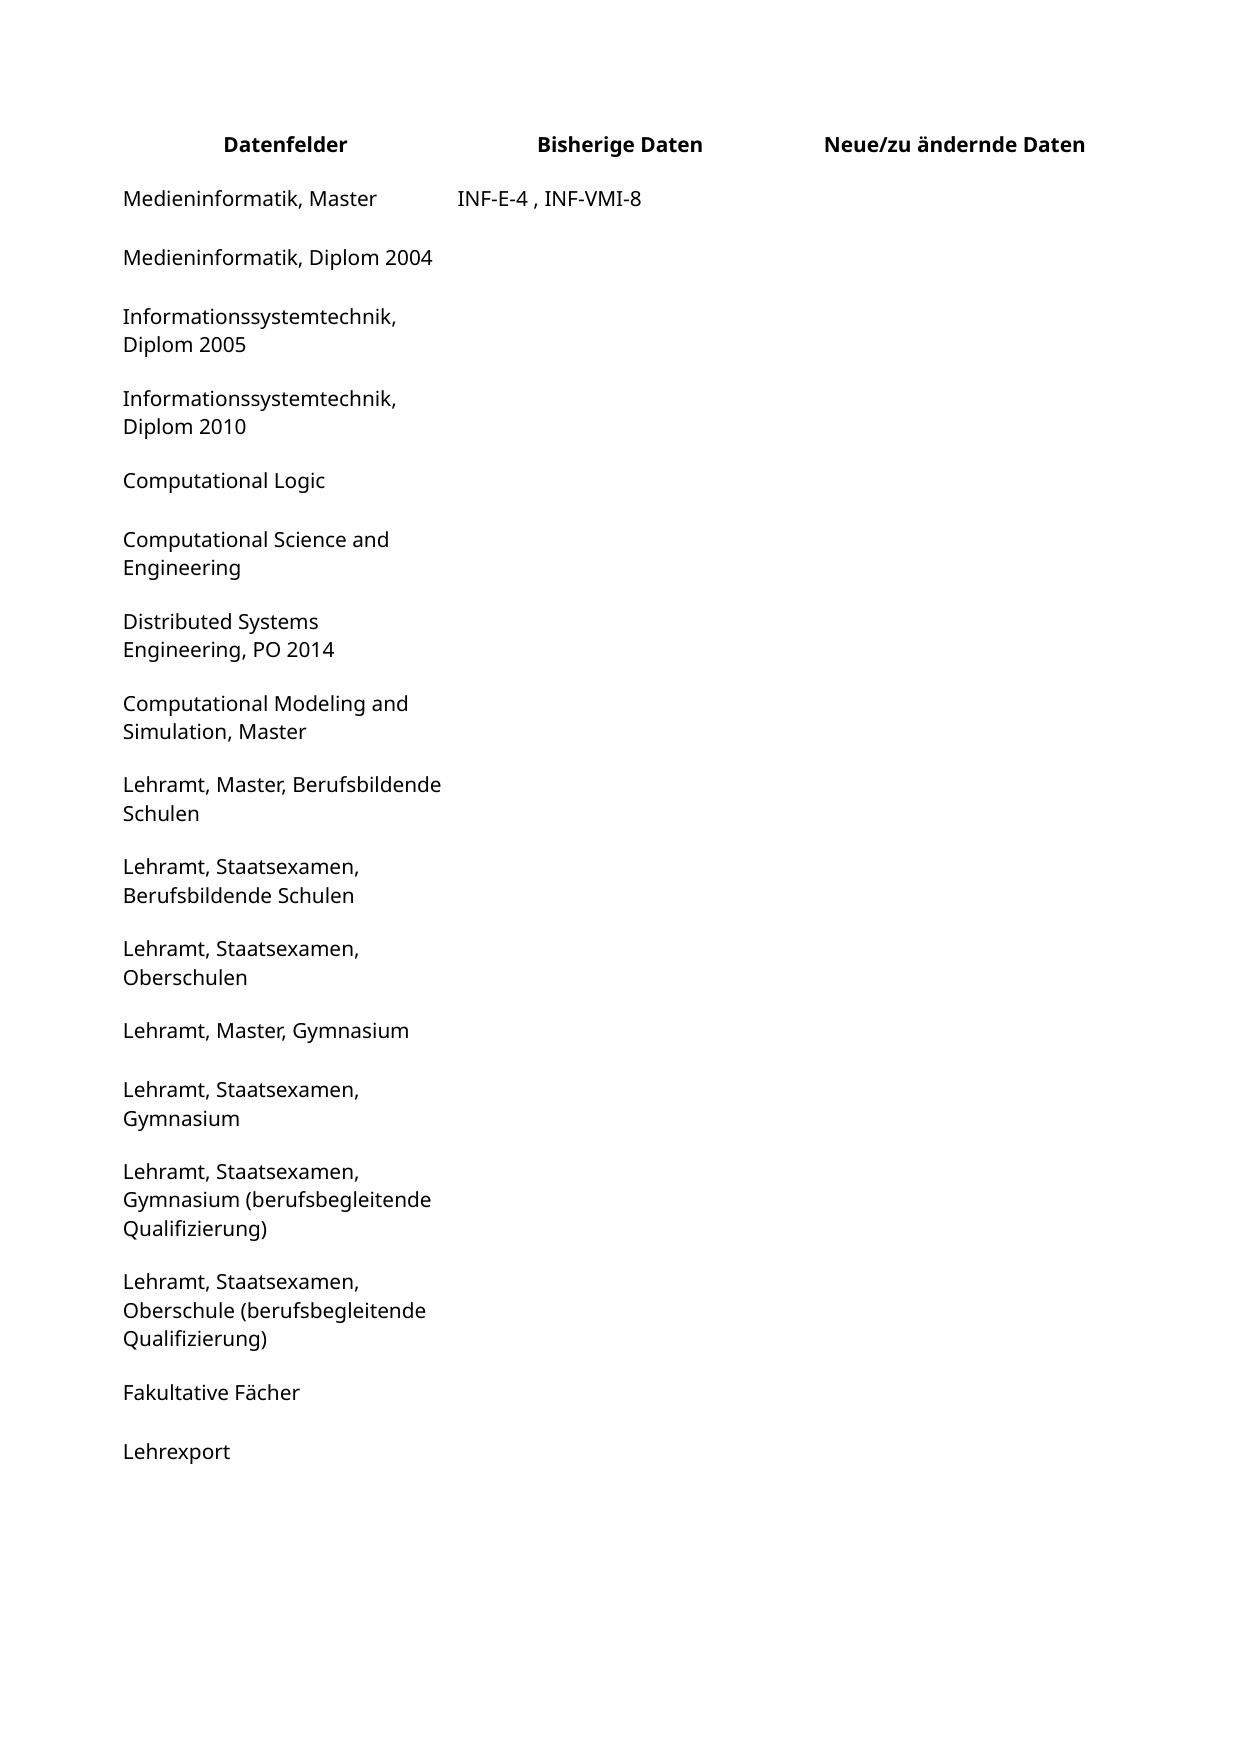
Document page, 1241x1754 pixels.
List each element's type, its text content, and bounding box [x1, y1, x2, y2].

table_cell [788, 454, 1122, 512]
table_header Neue/zu ändernde Daten [788, 118, 1122, 172]
table_cell [788, 372, 1122, 453]
table_cell [788, 922, 1122, 1004]
table_cell [453, 594, 787, 676]
table_cell Medieninformatik, Diplom 2004 [118, 231, 453, 290]
table_cell [453, 454, 787, 512]
table_cell Lehramt, Staatsexamen, Gymnasium (berufsbegleitende Qualifizierung) [118, 1145, 453, 1255]
table_cell [788, 676, 1122, 758]
table_cell Computational Logic [118, 454, 453, 512]
table_cell [453, 290, 787, 372]
table_cell Computational Modeling and Simulation, Master [118, 676, 453, 758]
table_cell [453, 676, 787, 758]
table_cell [453, 1255, 787, 1365]
table_header Datenfelder [118, 118, 453, 172]
table_cell Lehramt, Master, Berufsbildende Schulen [118, 758, 453, 840]
table_cell Fakultative Fächer [118, 1365, 453, 1424]
table_cell [788, 594, 1122, 676]
table_cell [453, 1145, 787, 1255]
table_cell [788, 1004, 1122, 1063]
table_cell Informationssystemtechnik, Diplom 2005 [118, 290, 453, 372]
table_cell Lehramt, Staatsexamen, Gymnasium [118, 1063, 453, 1145]
table_cell [788, 840, 1122, 922]
table_cell [453, 1365, 787, 1424]
table_cell Computational Science and Engineering [118, 513, 453, 594]
table_cell Lehramt, Staatsexamen, Oberschule (berufsbegleitende Qualifizierung) [118, 1255, 453, 1365]
table_cell [453, 231, 787, 290]
table_cell [453, 372, 787, 453]
table_cell [453, 840, 787, 922]
table_cell Distributed Systems Engineering, PO 2014 [118, 594, 453, 676]
table_cell [453, 758, 787, 840]
table_cell [788, 1424, 1122, 1483]
table_cell Lehrexport [118, 1424, 453, 1483]
table_cell Medieninformatik, Master [118, 172, 453, 231]
table_cell [788, 1365, 1122, 1424]
table_cell [453, 1063, 787, 1145]
table_cell Informationssystemtechnik, Diplom 2010 [118, 372, 453, 453]
table_cell [788, 513, 1122, 594]
table_cell [453, 1004, 787, 1063]
table_cell [453, 922, 787, 1004]
table_cell Lehramt, Master, Gymnasium [118, 1004, 453, 1063]
table_cell [788, 758, 1122, 840]
table_cell [788, 1063, 1122, 1145]
table_cell [788, 1255, 1122, 1365]
table_cell [453, 1424, 787, 1483]
table_cell [788, 231, 1122, 290]
table_header Bisherige Daten [453, 118, 787, 172]
table_cell Lehramt, Staatsexamen, Oberschulen [118, 922, 453, 1004]
table_cell [453, 513, 787, 594]
table_cell INF-E-4 , INF-VMI-8 [453, 172, 787, 231]
table_cell [788, 172, 1122, 231]
table_cell [788, 1145, 1122, 1255]
table_cell Lehramt, Staatsexamen, Berufsbildende Schulen [118, 840, 453, 922]
table_cell [788, 290, 1122, 372]
